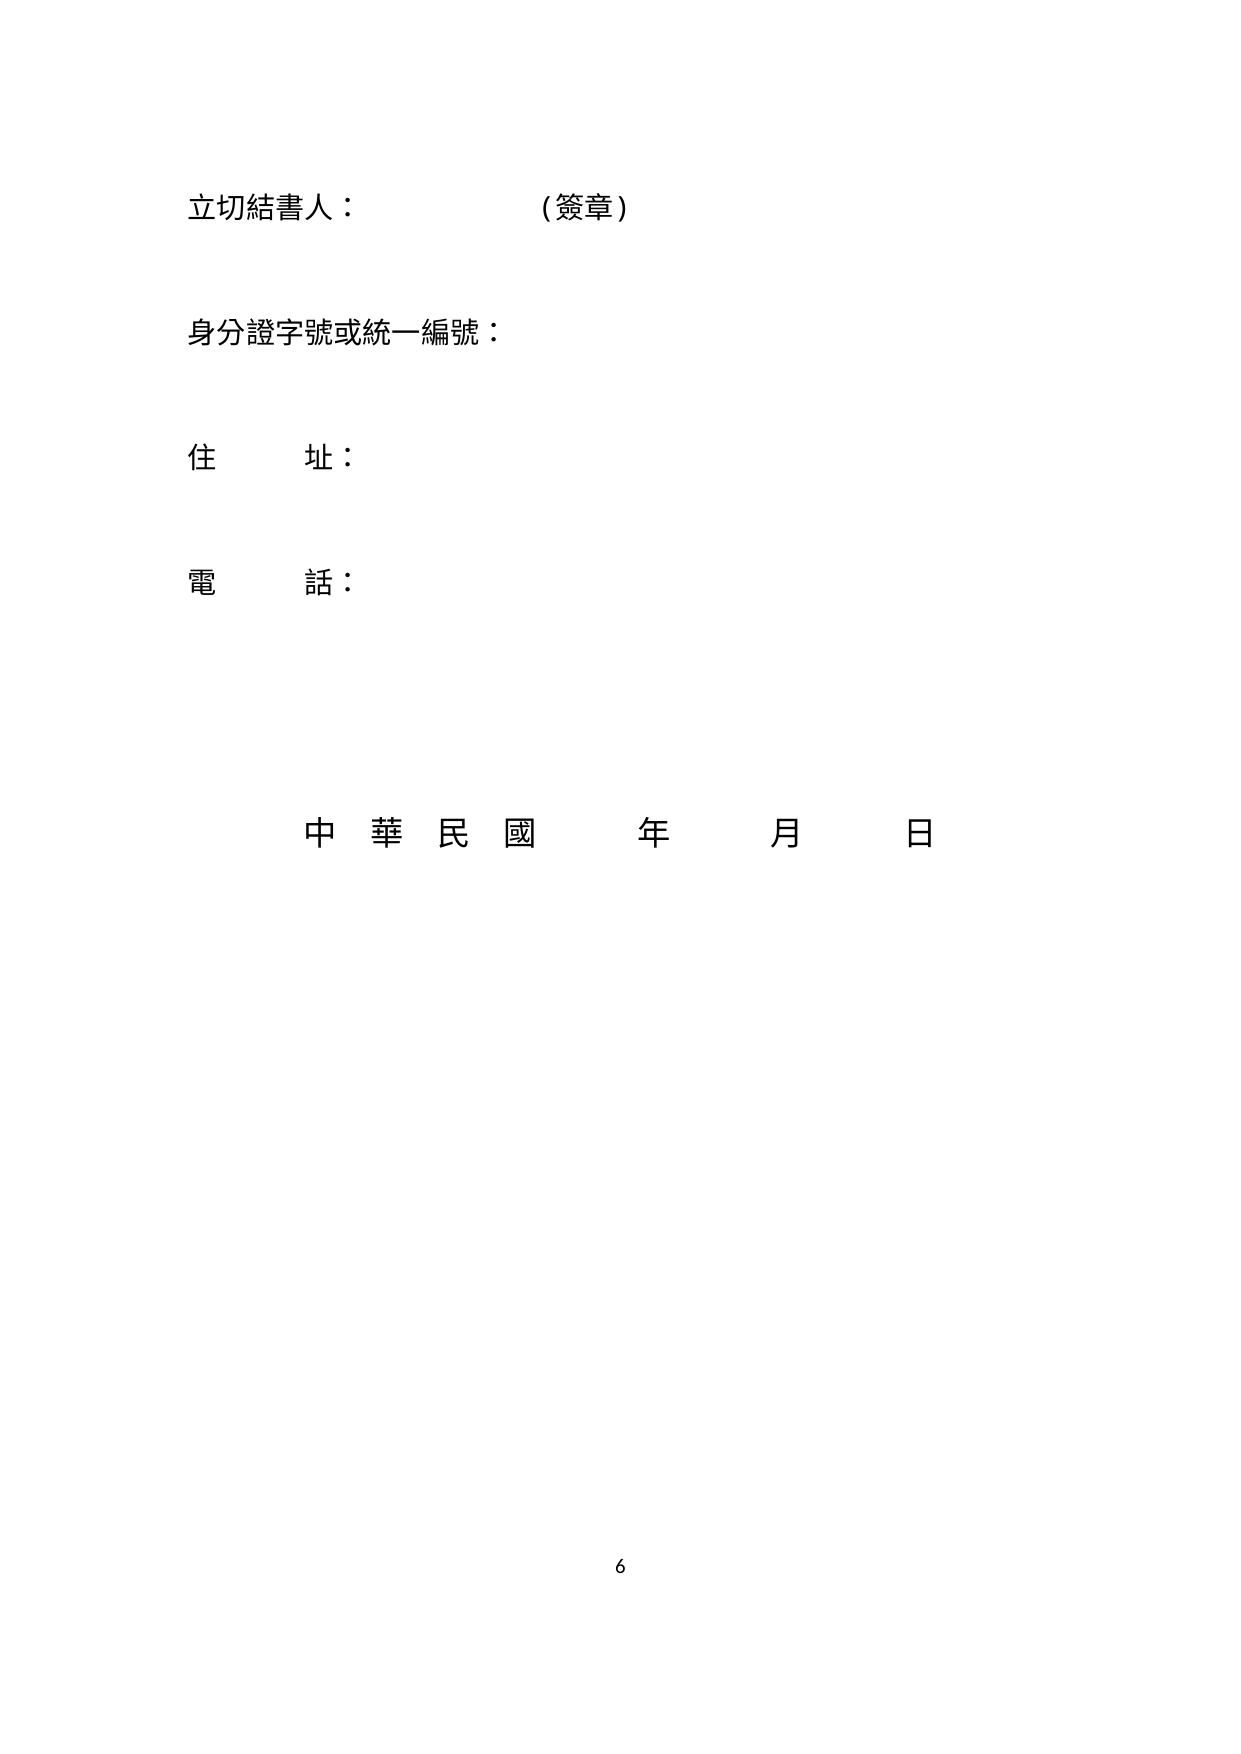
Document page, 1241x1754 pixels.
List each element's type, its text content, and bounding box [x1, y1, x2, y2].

text 住 址： [187, 414, 1053, 477]
text 身分證字號或統一編號： [187, 289, 1053, 352]
text 立切結書人： (簽章) [187, 164, 1053, 227]
text 中 華 民 國 年 月 日 [187, 789, 1053, 852]
text 電 話： [187, 539, 1053, 602]
